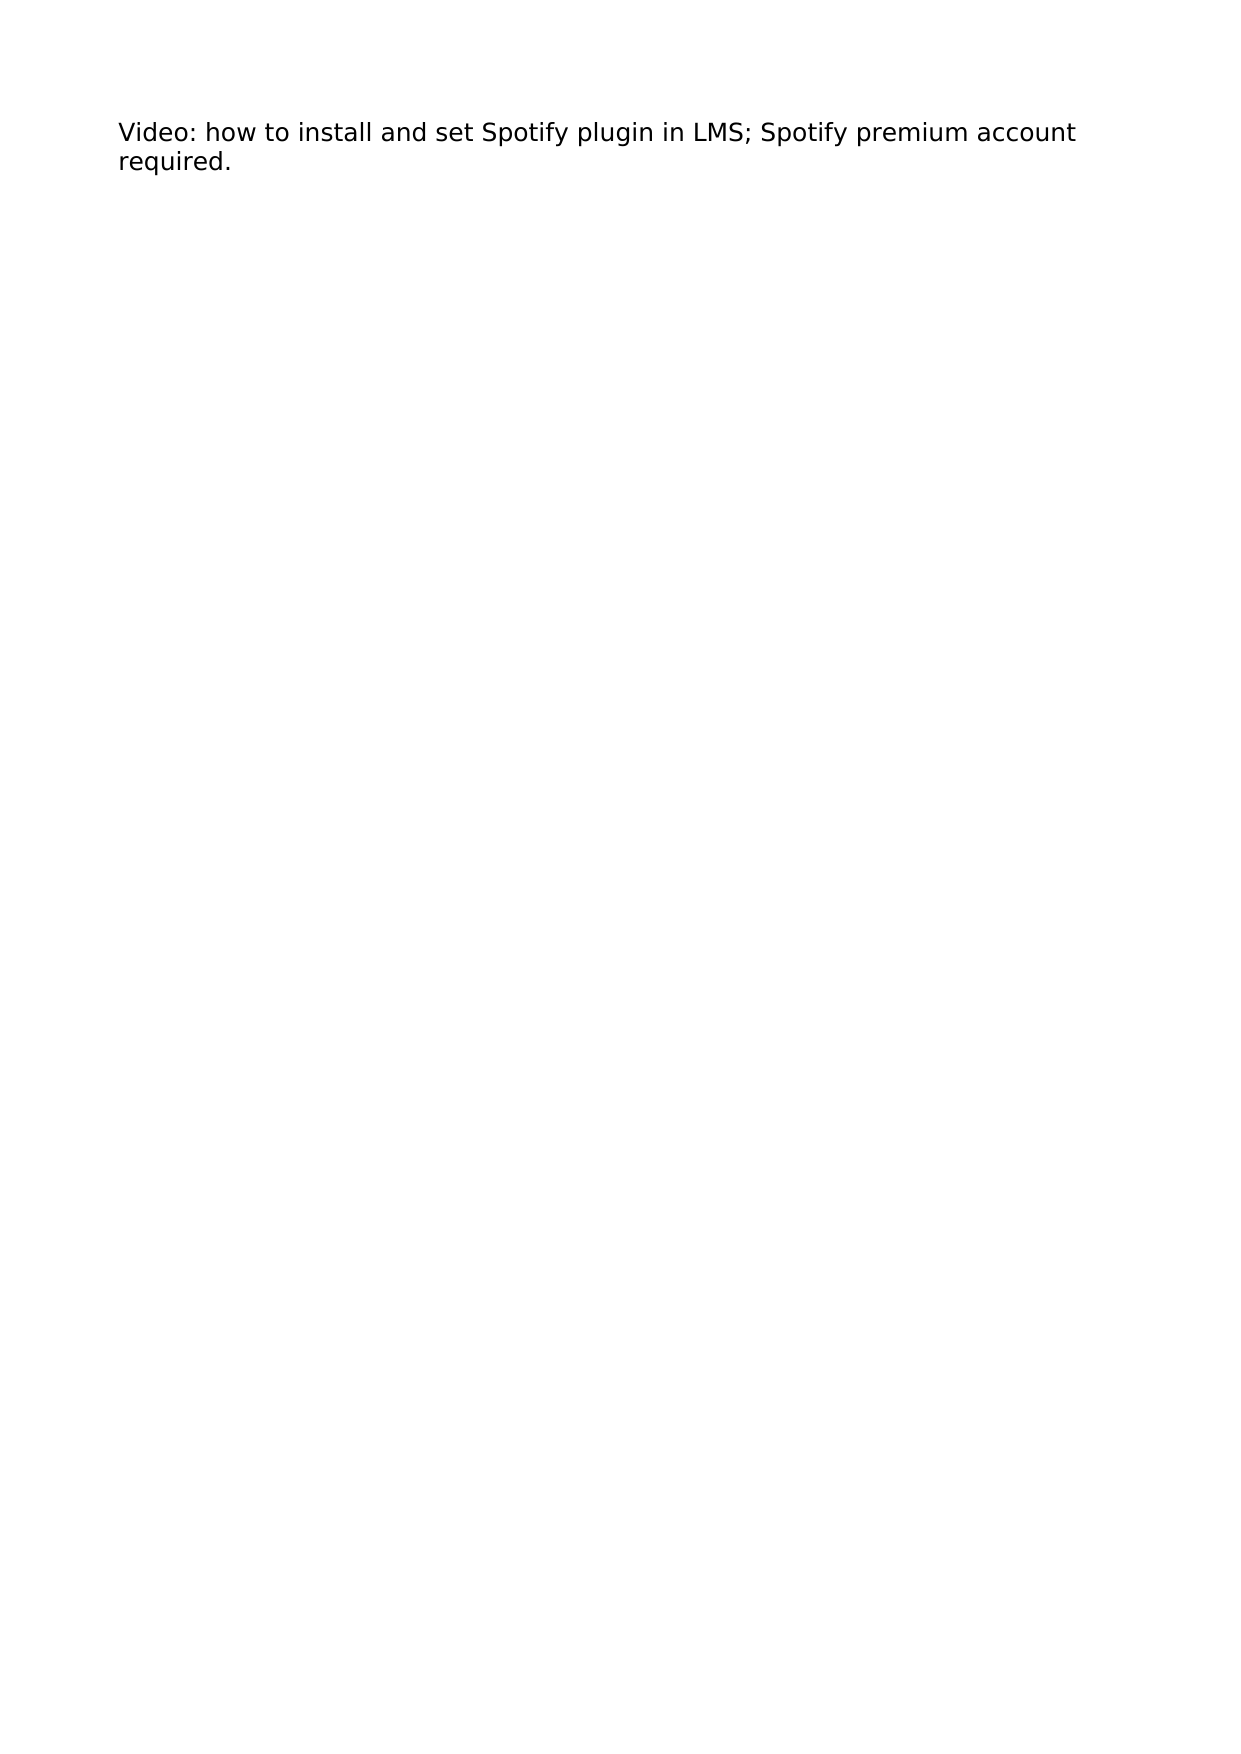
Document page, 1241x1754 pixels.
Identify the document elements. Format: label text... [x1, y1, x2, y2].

text Video: how to install and set Spotify plugin in LMS; Spotify premium account required. [118, 118, 1122, 176]
